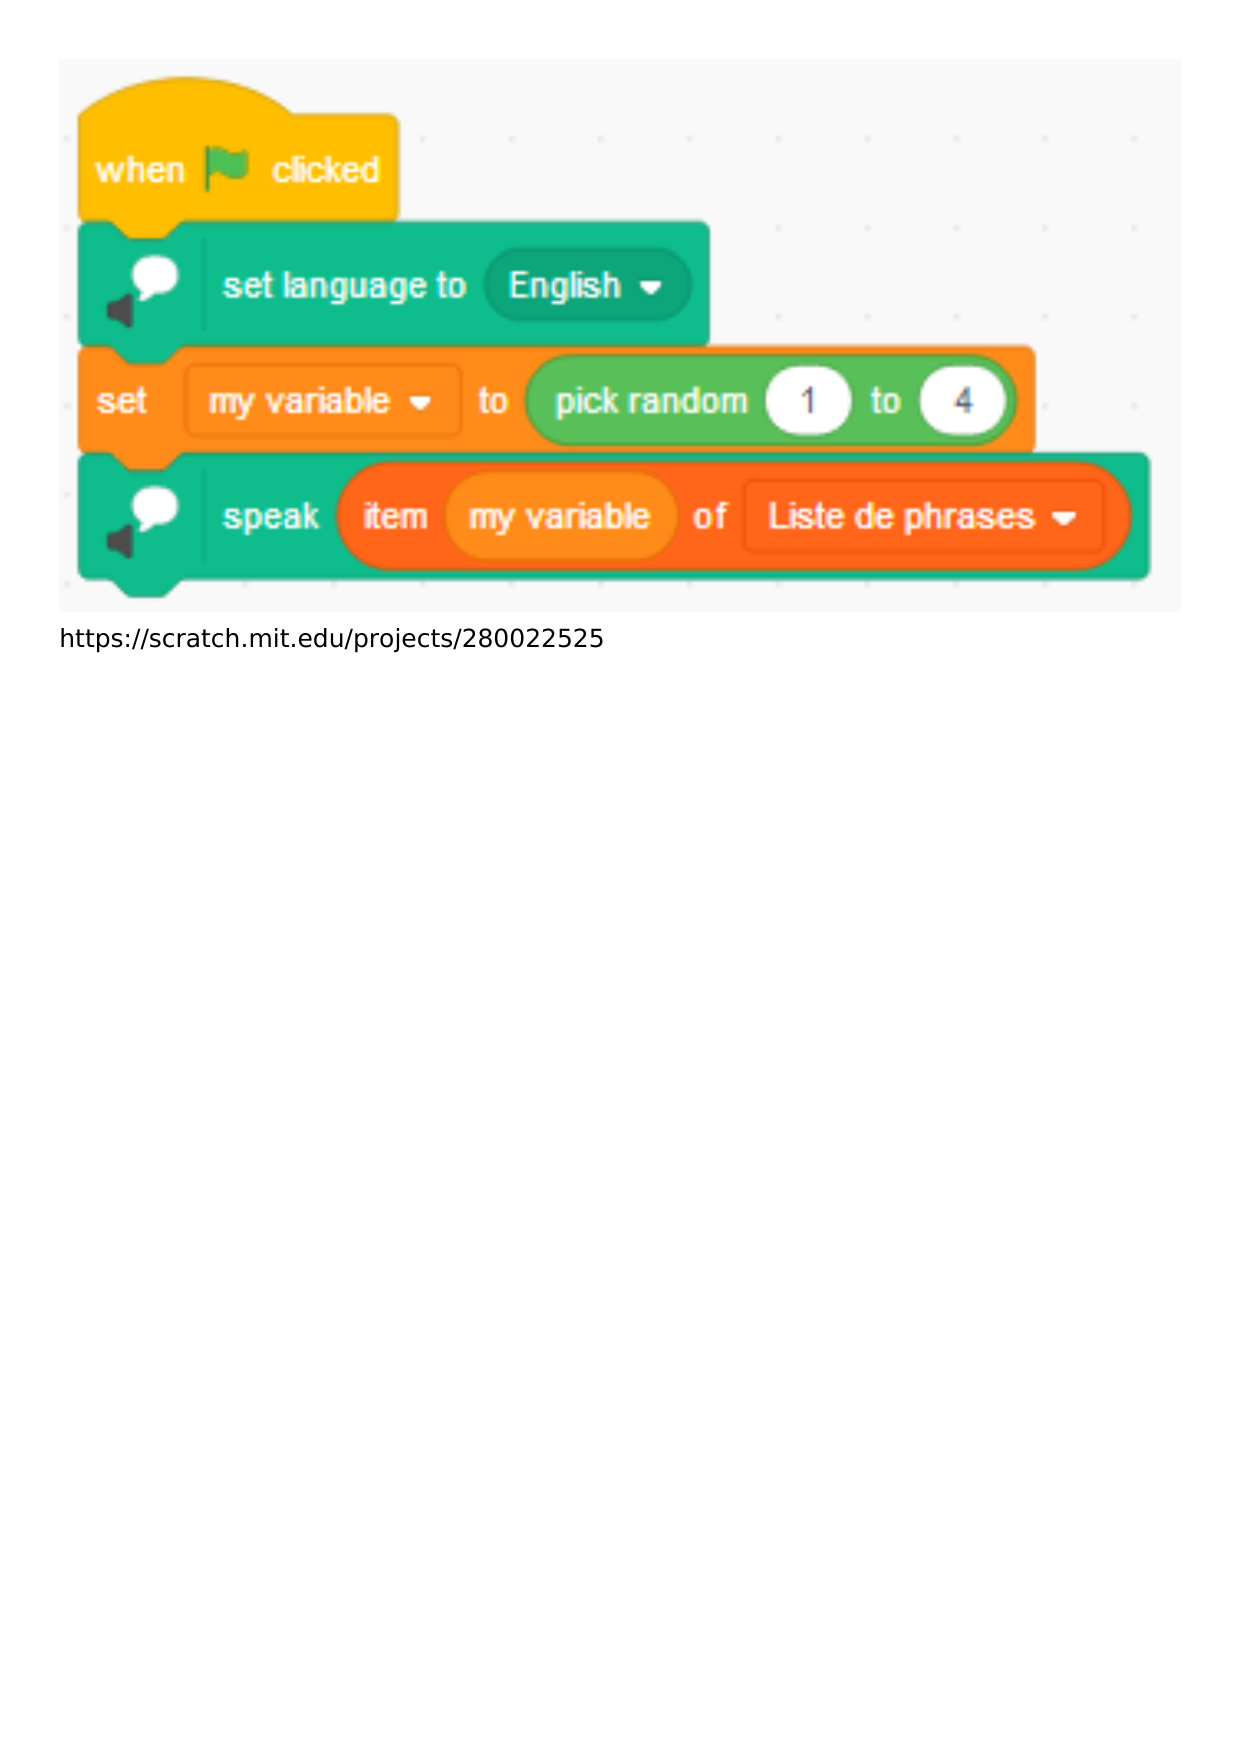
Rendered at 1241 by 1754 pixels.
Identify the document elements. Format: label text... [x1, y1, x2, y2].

text https://scratch.mit.edu/projects/280022525 [59, 624, 1181, 653]
picture [59, 59, 1182, 612]
